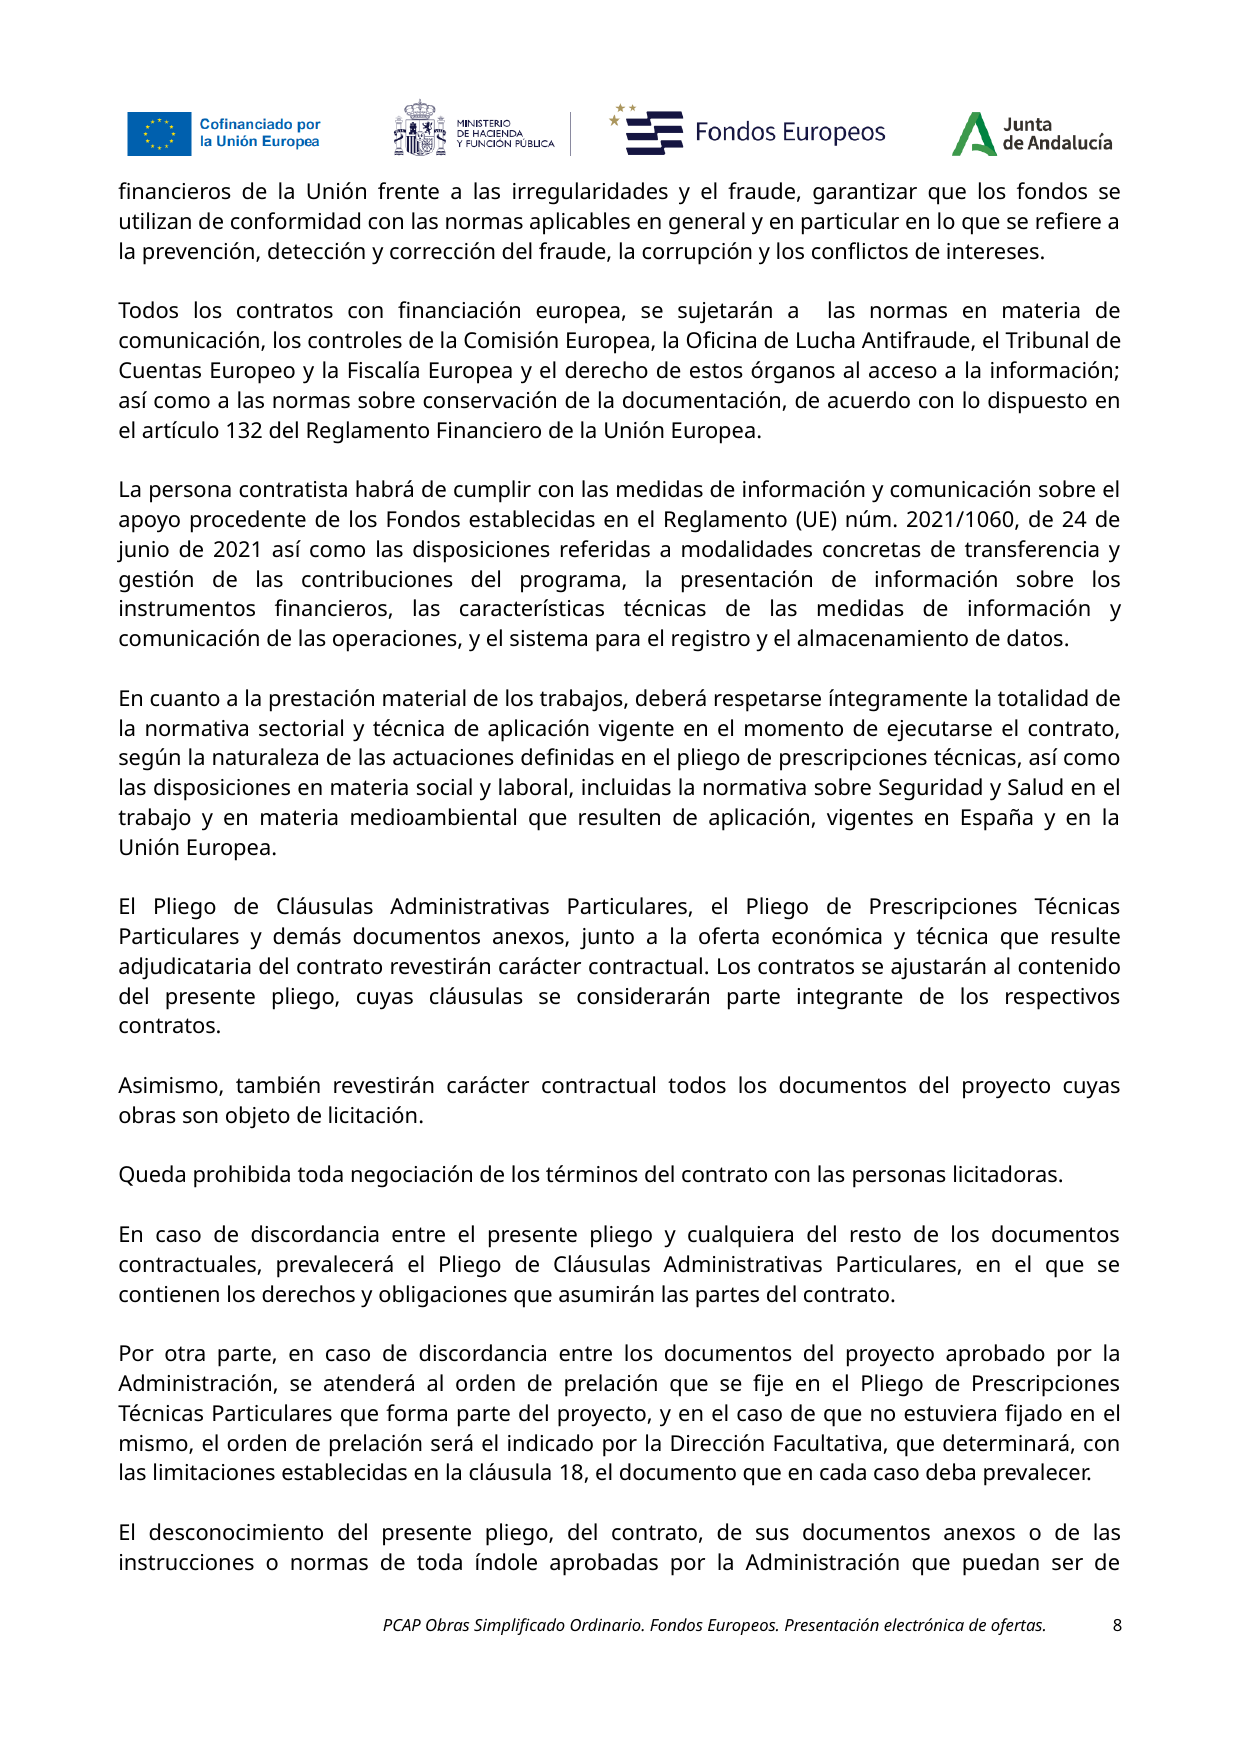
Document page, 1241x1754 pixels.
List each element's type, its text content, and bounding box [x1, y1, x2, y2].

text financieros de la Unión frente a las irregularidades y el fraude, garantizar que los fondos se utilizan de conformidad con las normas aplicables en general y en particular en lo que se refiere a la prevención, detección y corrección del fraude, la corrupción y los conflictos de intereses. [118, 176, 1122, 266]
text El Pliego de Cláusulas Administrativas Particulares, el Pliego de Prescripciones Técnicas Particulares y demás documentos anexos, junto a la oferta económica y técnica que resulte adjudicataria del contrato revestirán carácter contractual. Los contratos se ajustarán al contenido del presente pliego, cuyas cláusulas se considerarán parte integrante de los respectivos contratos. [118, 891, 1122, 1040]
text En cuanto a la prestación material de los trabajos, deberá respetarse íntegramente la totalidad de la normativa sectorial y técnica de aplicación vigente en el momento de ejecutarse el contrato, según la naturaleza de las actuaciones definidas en el pliego de prescripciones técnicas, así como las disposiciones en materia social y laboral, incluidas la normativa sobre Seguridad y Salud en el trabajo y en materia medioambiental que resulten de aplicación, vigentes en España y en la Unión Europea. [118, 683, 1122, 862]
picture [118, 88, 1123, 163]
text Por otra parte, en caso de discordancia entre los documentos del proyecto aprobado por la Administración, se atenderá al orden de prelación que se fije en el Pliego de Prescripciones Técnicas Particulares que forma parte del proyecto, y en el caso de que no estuviera fijado en el mismo, el orden de prelación será el indicado por la Dirección Facultativa, que determinará, con las limitaciones establecidas en la cláusula 18, el documento que en cada caso deba prevalecer. [118, 1338, 1122, 1487]
text Todos los contratos con financiación europea, se sujetarán a las normas en materia de comunicación, los controles de la Comisión Europea, la Oficina de Lucha Antifraude, el Tribunal de Cuentas Europeo y la Fiscalía Europea y el derecho de estos órganos al acceso a la información; así como a las normas sobre conservación de la documentación, de acuerdo con lo dispuesto en el artículo 132 del Reglamento Financiero de la Unión Europea. [118, 296, 1122, 444]
text Queda prohibida toda negociación de los términos del contrato con las personas licitadoras. [118, 1159, 1122, 1189]
text El desconocimiento del presente pliego, del contrato, de sus documentos anexos o de las instrucciones o normas de toda índole aprobadas por la Administración que puedan ser de [118, 1517, 1122, 1577]
text Asimismo, también revestirán carácter contractual todos los documentos del proyecto cuyas obras son objeto de licitación. [118, 1070, 1122, 1130]
text La persona contratista habrá de cumplir con las medidas de información y comunicación sobre el apoyo procedente de los Fondos establecidas en el Reglamento (UE) núm. 2021/1060, de 24 de junio de 2021 así como las disposiciones referidas a modalidades concretas de transferencia y gestión de las contribuciones del programa, la presentación de información sobre los instrumentos financieros, las características técnicas de las medidas de información y comunicación de las operaciones, y el sistema para el registro y el almacenamiento de datos. [118, 474, 1122, 653]
text En caso de discordancia entre el presente pliego y cualquiera del resto de los documentos contractuales, prevalecerá el Pliego de Cláusulas Administrativas Particulares, en el que se contienen los derechos y obligaciones que asumirán las partes del contrato. [118, 1219, 1122, 1308]
